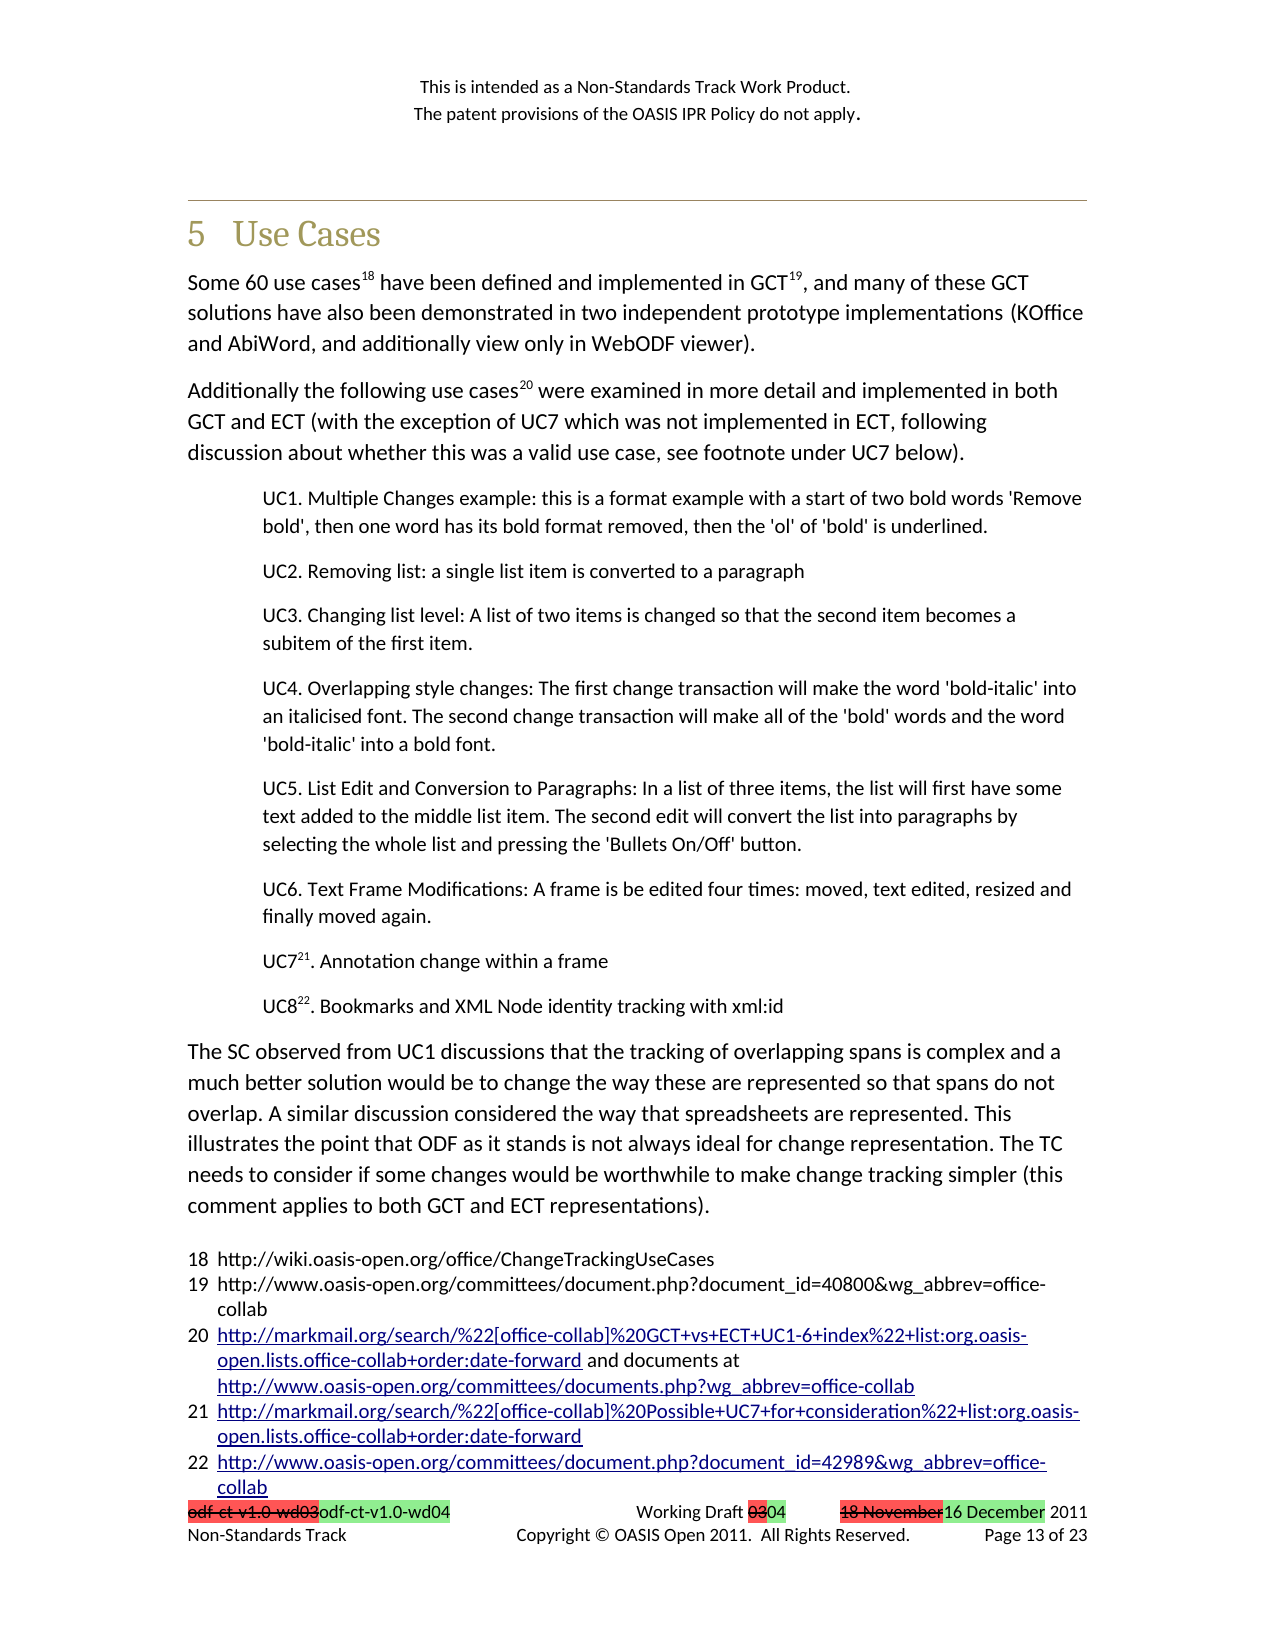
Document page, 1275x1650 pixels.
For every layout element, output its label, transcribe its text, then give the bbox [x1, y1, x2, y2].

text UC4. Overlapping style changes: The first change transaction will make the word 'bold-italic' into an italicised font. The second change transaction will make all of the 'bold' words and the word 'bold-italic' into a bold font. [262, 675, 1087, 756]
text UC5. List Edit and Conversion to Paragraphs: In a list of three items, the list will first have some text added to the middle list item. The second edit will convert the list into paragraphs by selecting the whole list and pressing the 'Bullets On/Off' button. [262, 775, 1087, 857]
text UC3. Changing list level: A list of two items is changed so that the second item becomes a subitem of the first item. [262, 602, 1087, 656]
subtitle Use Cases [187, 201, 1087, 256]
text Additionally the following use cases were examined in more detail and implemented in both GCT and ECT (with the exception of UC7 which was not implemented in ECT, following discussion about whether this was a valid use case, see footnote under UC7 below). [187, 376, 1087, 466]
text UC8. Bookmarks and XML Node identity tracking with xml:id [262, 993, 1087, 1018]
text http://www.oasis-open.org/committees/document.php?document_id=42989&wg_abbrev=office-collab [187, 1449, 1087, 1500]
text Some 60 use cases have been defined and implemented in GCT, and many of these GCT solutions have also been demonstrated in two independent prototype implementations (KOffice and AbiWord, and additionally view only in WebODF viewer). [187, 268, 1087, 357]
text http://markmail.org/search/%22[office-collab]%20Possible+UC7+for+consideration%22+list:org.oasis-open.lists.office-collab+order:date-forward [187, 1398, 1087, 1449]
text http://wiki.oasis-open.org/office/ChangeTrackingUseCases [187, 1246, 1087, 1271]
text http://www.oasis-open.org/committees/document.php?document_id=40800&wg_abbrev=office-collab [187, 1271, 1087, 1322]
text The SC observed from UC1 discussions that the tracking of overlapping spans is complex and a much better solution would be to change the way these are represented so that spans do not overlap. A similar discussion considered the way that spreadsheets are represented. This illustrates the point that ODF as it stands is not always ideal for change representation. The TC needs to consider if some changes would be worthwhile to make change tracking simpler (this comment applies to both GCT and ECT representations). [187, 1037, 1087, 1219]
text UC2. Removing list: a single list item is converted to a paragraph [262, 558, 1087, 583]
text http://markmail.org/search/%22[office-collab]%20GCT+vs+ECT+UC1-6+index%22+list:org.oasis-open.lists.office-collab+order:date-forward and documents at http://www.oasis-open.org/committees/documents.php?wg_abbrev=office-collab [187, 1322, 1087, 1398]
text UC6. Text Frame Modifications: A frame is be edited four times: moved, text edited, resized and finally moved again. [262, 876, 1087, 929]
text UC1. Multiple Changes example: this is a format example with a start of two bold words 'Remove bold', then one word has its bold format removed, then the 'ol' of 'bold' is underlined. [262, 485, 1087, 539]
text UC7. Annotation change within a frame [262, 948, 1087, 974]
